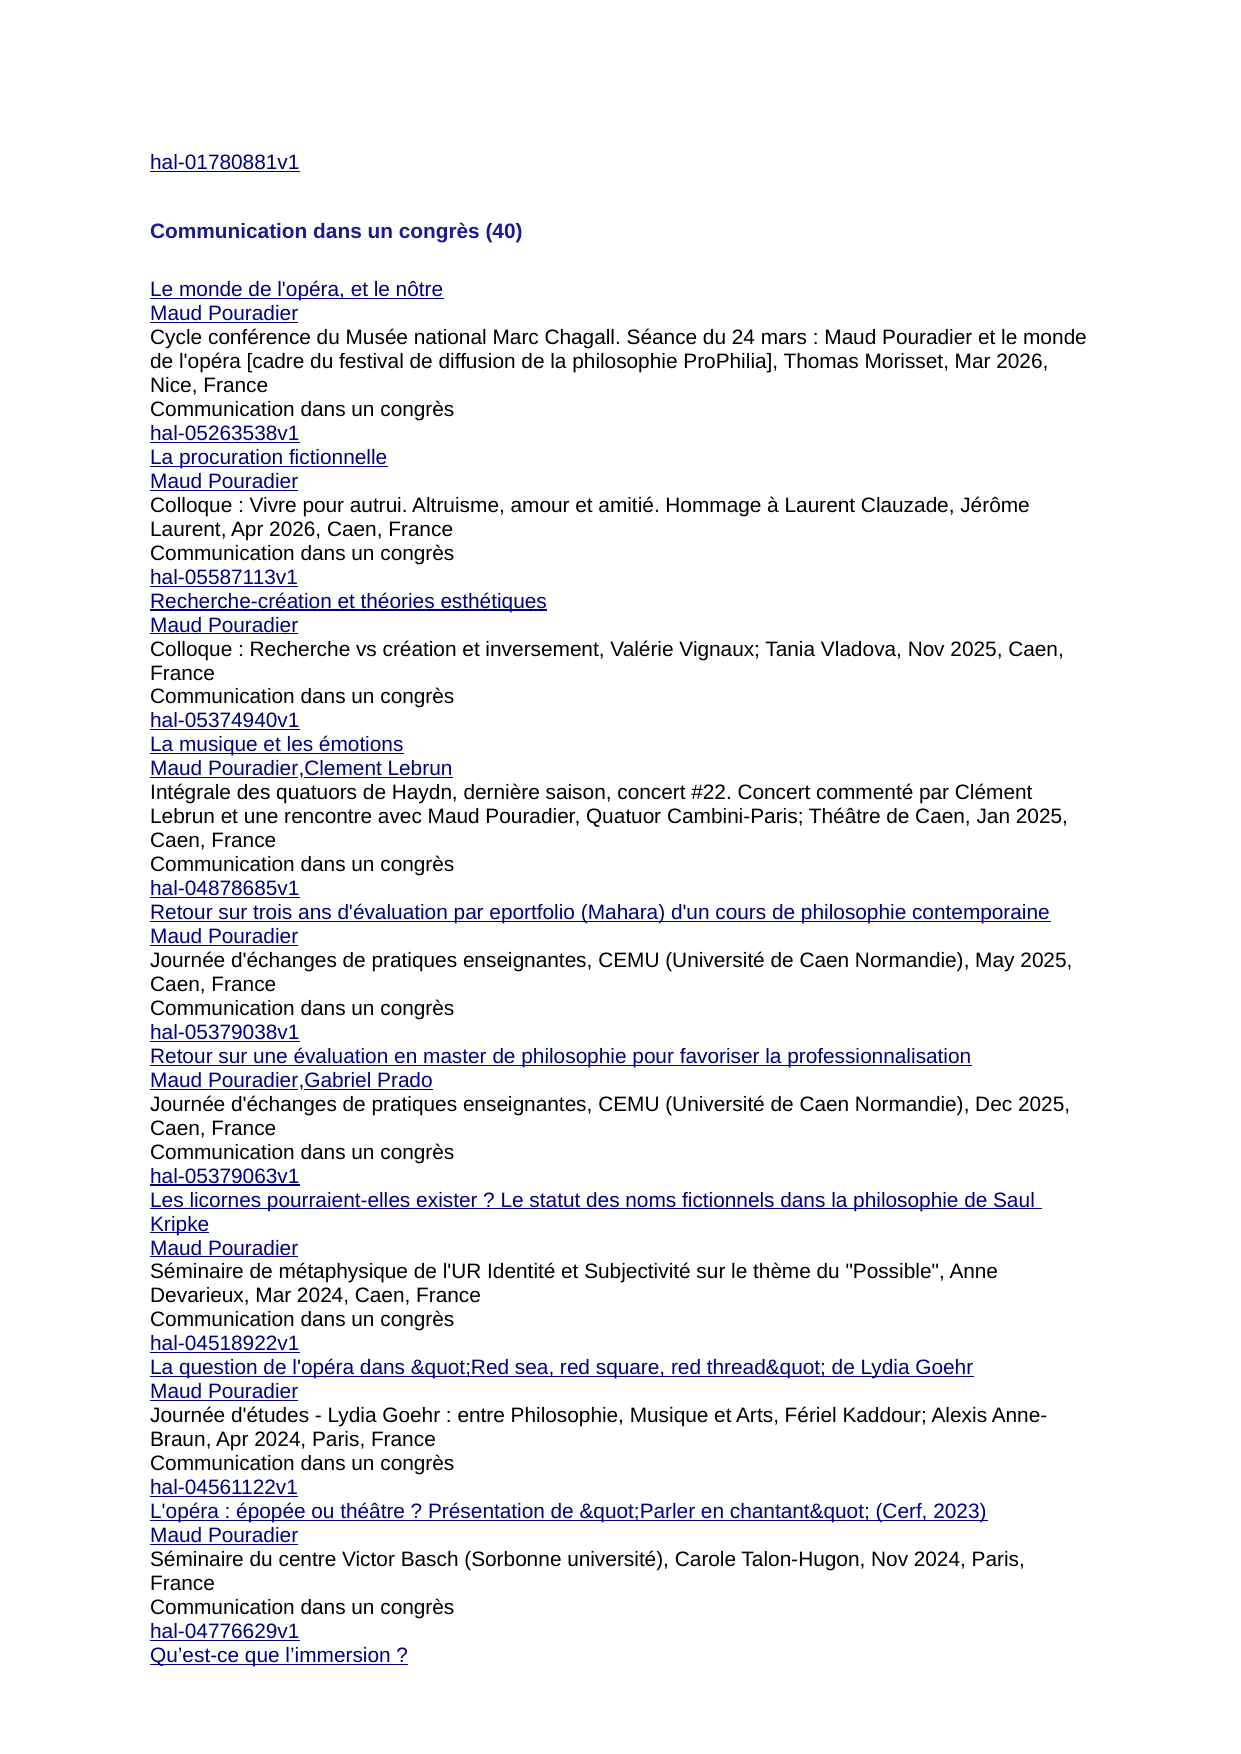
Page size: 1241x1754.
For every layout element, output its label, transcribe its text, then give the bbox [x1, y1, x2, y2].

table_cell Retour sur trois ans d'évaluation par eportfolio (Mahara) d'un cours de philosophie contemporaine Maud Pouradier Journée d'échanges de pratiques enseignantes, CEMU (Université de Caen Normandie), May 2025, Caen, France Communication dans un congrès hal-05379038v1 [150, 900, 1090, 1044]
table_cell Les licornes pourraient-elles exister ? Le statut des noms fictionnels dans la philosophie de Saul Kripke Maud Pouradier Séminaire de métaphysique de l'UR Identité et Subjectivité sur le thème du "Possible", Anne Devarieux, Mar 2024, Caen, France Communication dans un congrès hal-04518922v1 [150, 1188, 1090, 1355]
table_cell La musique et les émotions Maud Pouradier,Clement Lebrun Intégrale des quatuors de Haydn, dernière saison, concert #22. Concert commenté par Clément Lebrun et une rencontre avec Maud Pouradier, Quatuor Cambini-Paris; Théâtre de Caen, Jan 2025, Caen, France Communication dans un congrès hal-04878685v1 [150, 732, 1090, 900]
table_cell hal-01780881v1 [150, 150, 1090, 174]
table_header Le monde de l'opéra, et le nôtre Maud Pouradier Cycle conférence du Musée national Marc Chagall. Séance du 24 mars : Maud Pouradier et le monde de l'opéra [cadre du festival de diffusion de la philosophie ProPhilia], Thomas Morisset, Mar 2026, Nice, France Communication dans un congrès hal-05263538v1 [150, 277, 1090, 445]
table_cell Retour sur une évaluation en master de philosophie pour favoriser la professionnalisation Maud Pouradier,Gabriel Prado Journée d'échanges de pratiques enseignantes, CEMU (Université de Caen Normandie), Dec 2025, Caen, France Communication dans un congrès hal-05379063v1 [150, 1044, 1090, 1187]
table_cell Qu’est-ce que l’immersion ? [150, 1643, 1090, 1667]
table_cell La procuration fictionnelle Maud Pouradier Colloque : Vivre pour autrui. Altruisme, amour et amitié. Hommage à Laurent Clauzade, Jérôme Laurent, Apr 2026, Caen, France Communication dans un congrès hal-05587113v1 [150, 445, 1090, 588]
table_cell L'opéra : épopée ou théâtre ? Présentation de &quot;Parler en chantant&quot; (Cerf, 2023) Maud Pouradier Séminaire du centre Victor Basch (Sorbonne université), Carole Talon-Hugon, Nov 2024, Paris, France Communication dans un congrès hal-04776629v1 [150, 1499, 1090, 1643]
table_cell Recherche-création et théories esthétiques Maud Pouradier Colloque : Recherche vs création et inversement, Valérie Vignaux; Tania Vladova, Nov 2025, Caen, France Communication dans un congrès hal-05374940v1 [150, 589, 1090, 732]
table_cell La question de l'opéra dans &quot;Red sea, red square, red thread&quot; de Lydia Goehr Maud Pouradier Journée d'études - Lydia Goehr : entre Philosophie, Musique et Arts, Fériel Kaddour; Alexis Anne-Braun, Apr 2024, Paris, France Communication dans un congrès hal-04561122v1 [150, 1355, 1090, 1499]
subtitle Communication dans un congrès (40) [150, 219, 1090, 243]
